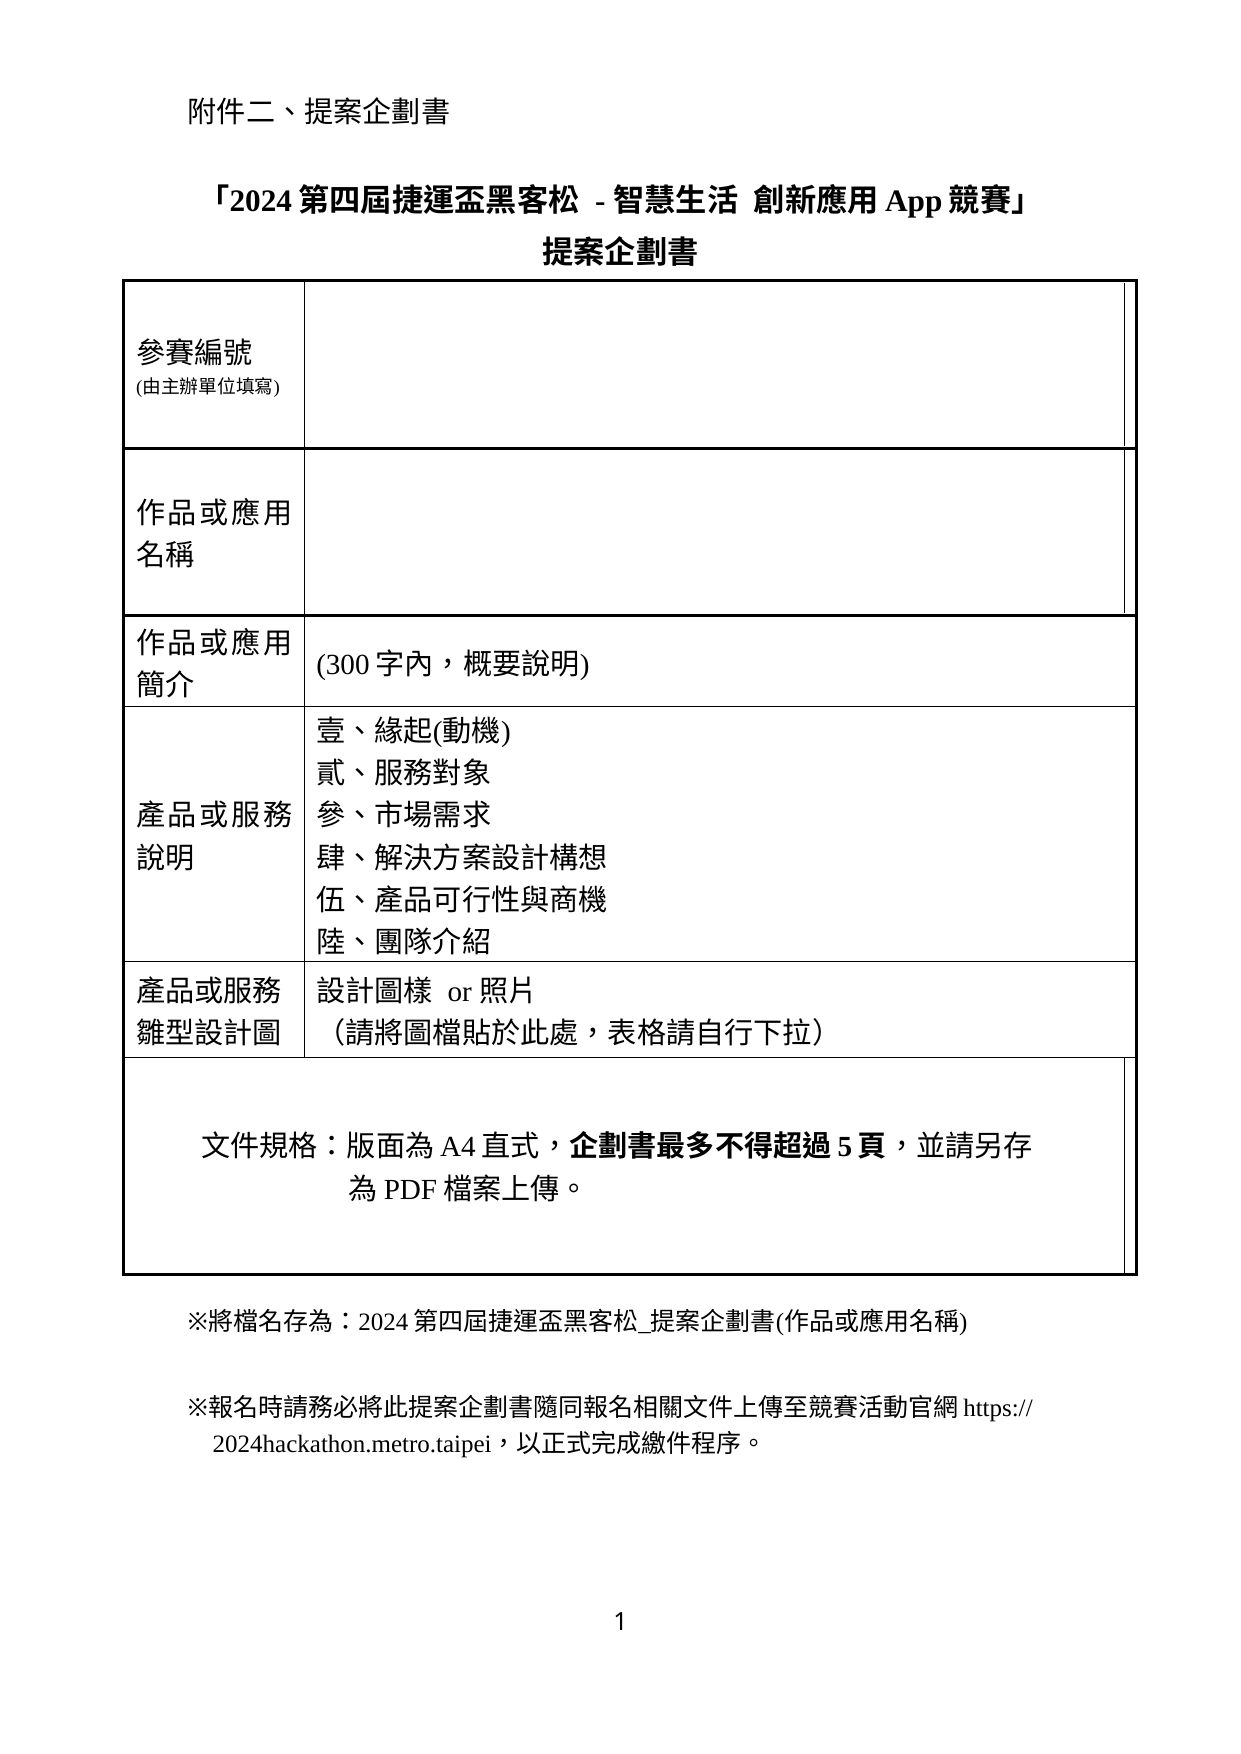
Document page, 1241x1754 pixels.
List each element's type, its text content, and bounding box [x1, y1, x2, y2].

text 附件二、提案企劃書 [187, 88, 1053, 131]
table_cell 產品或服務 雛型設計圖 [125, 962, 304, 1057]
table_cell [1125, 1058, 1135, 1273]
text ※報名時請務必將此提案企劃書隨同報名相關文件上傳至競賽活動官網https://2024hackathon.metro.taipei，以正式完成繳件程序。 [187, 1388, 1053, 1460]
table_cell [125, 1058, 136, 1273]
table_cell 壹、緣起(動機) 貳、服務對象 參、市場需求 肆、解決方案設計構想 伍、產品可行性與商機 陸、團隊介紹 [305, 707, 1135, 961]
table_cell 設計圖樣 or 照片 （請將圖檔貼於此處，表格請自行下拉） [305, 962, 1135, 1057]
table_cell 作品或應用簡介 [125, 617, 304, 706]
table_header [1124, 282, 1135, 447]
text ※將檔名存為：2024第四屆捷運盃黑客松_提案企劃書(作品或應用名稱) [187, 1301, 1053, 1338]
table_header 參賽編號 (由主辦單位填寫) [125, 282, 304, 447]
table_cell 文件規格：版面為A4直式，企劃書最多不得超過5頁，並請另存為PDF檔案上傳。 [137, 1059, 1123, 1272]
text 「2024第四屆捷運盃黑客松 - 智慧生活 創新應用App競賽」 [187, 175, 1053, 220]
table_header [317, 283, 1123, 446]
table_cell 作品或應用名稱 [125, 450, 304, 614]
table_cell [1124, 450, 1135, 614]
table_cell [305, 450, 316, 614]
table_cell [317, 451, 1123, 613]
text 提案企劃書 [187, 227, 1053, 272]
table_cell (300字內，概要說明) [305, 617, 1135, 706]
table_header [305, 282, 316, 447]
table_cell 產品或服務說明 [125, 707, 304, 961]
